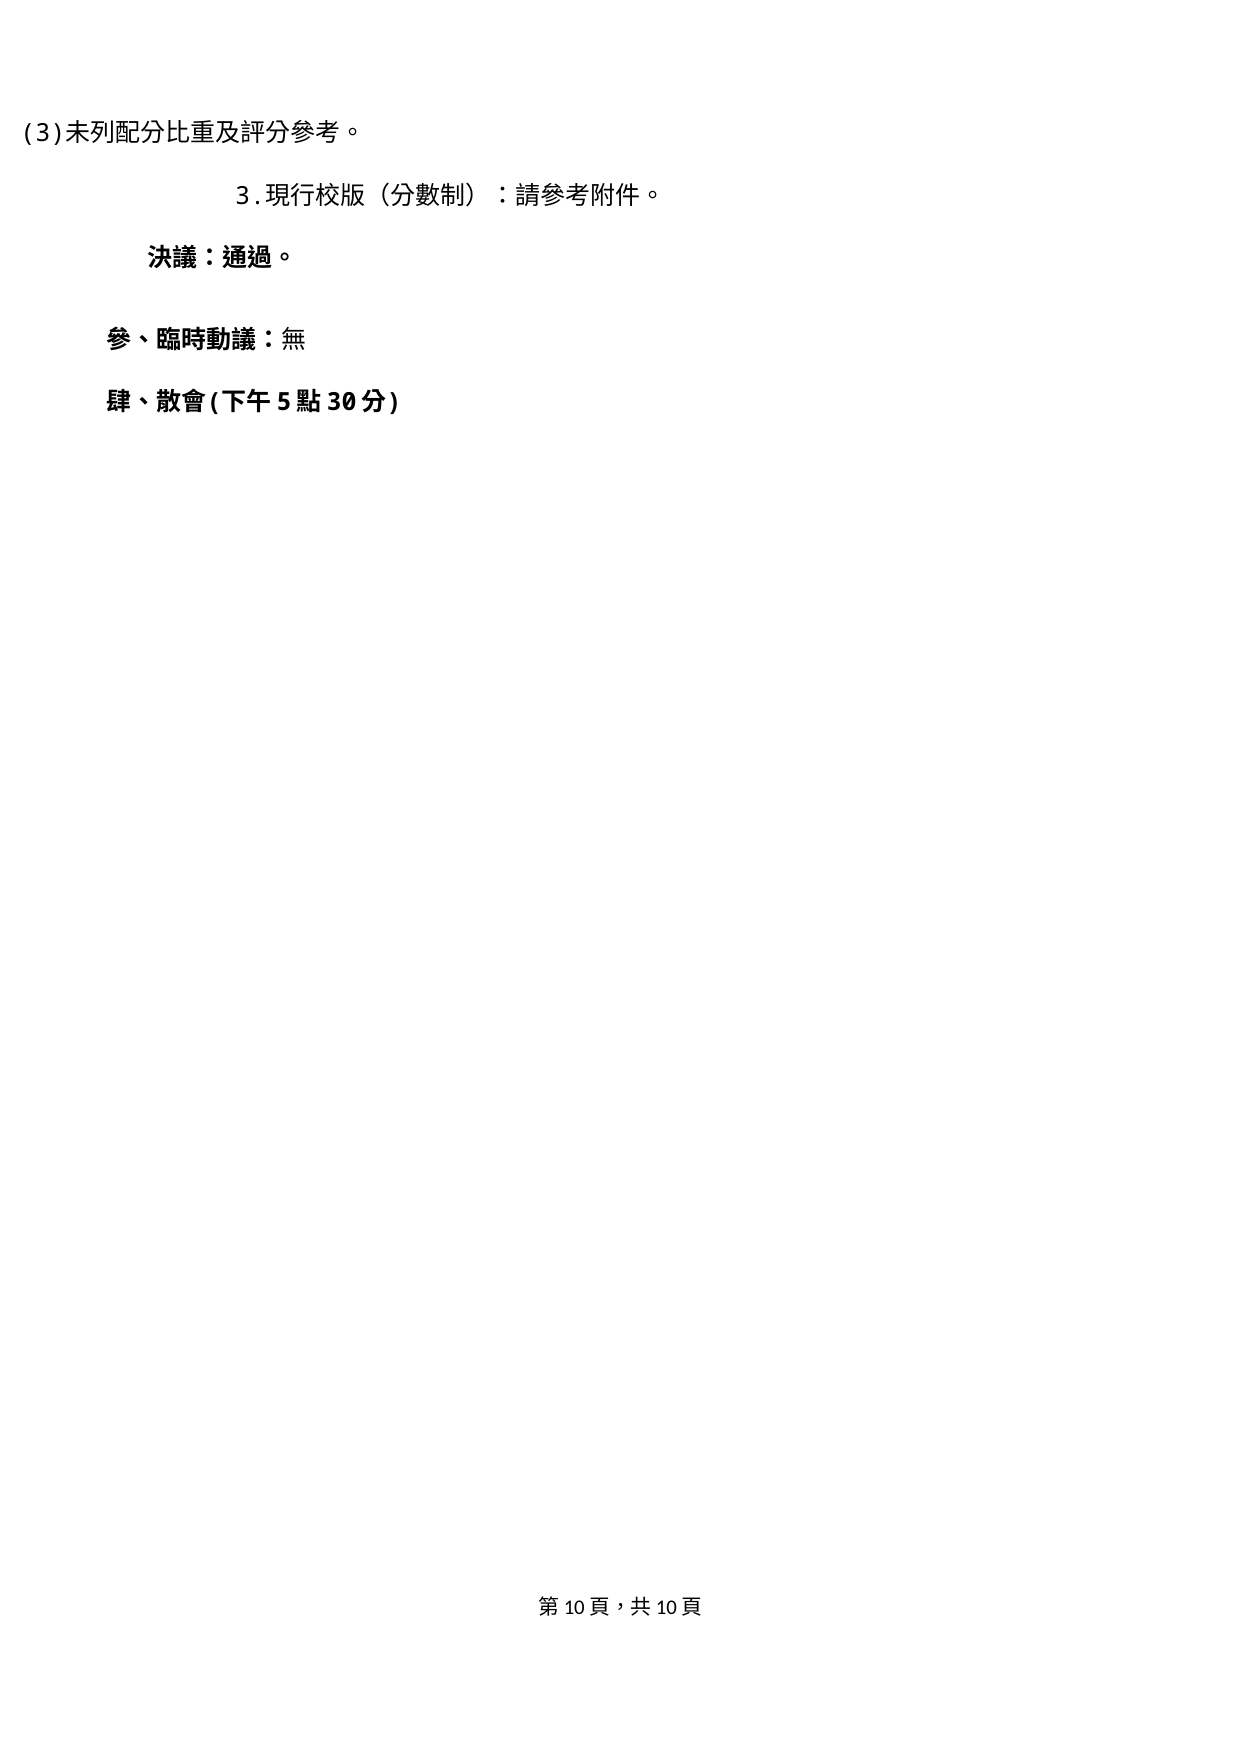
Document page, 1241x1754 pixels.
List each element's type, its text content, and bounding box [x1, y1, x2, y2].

text 參、臨時動議：無 [106, 296, 1134, 358]
list 現行校版（分數制）：請參考附件。 [235, 152, 1134, 214]
text 決議：通過。 [147, 214, 1134, 277]
text 肆、散會(下午5點30分) [106, 358, 1134, 421]
list 未列配分比重及評分參考。 [65, 89, 1134, 152]
